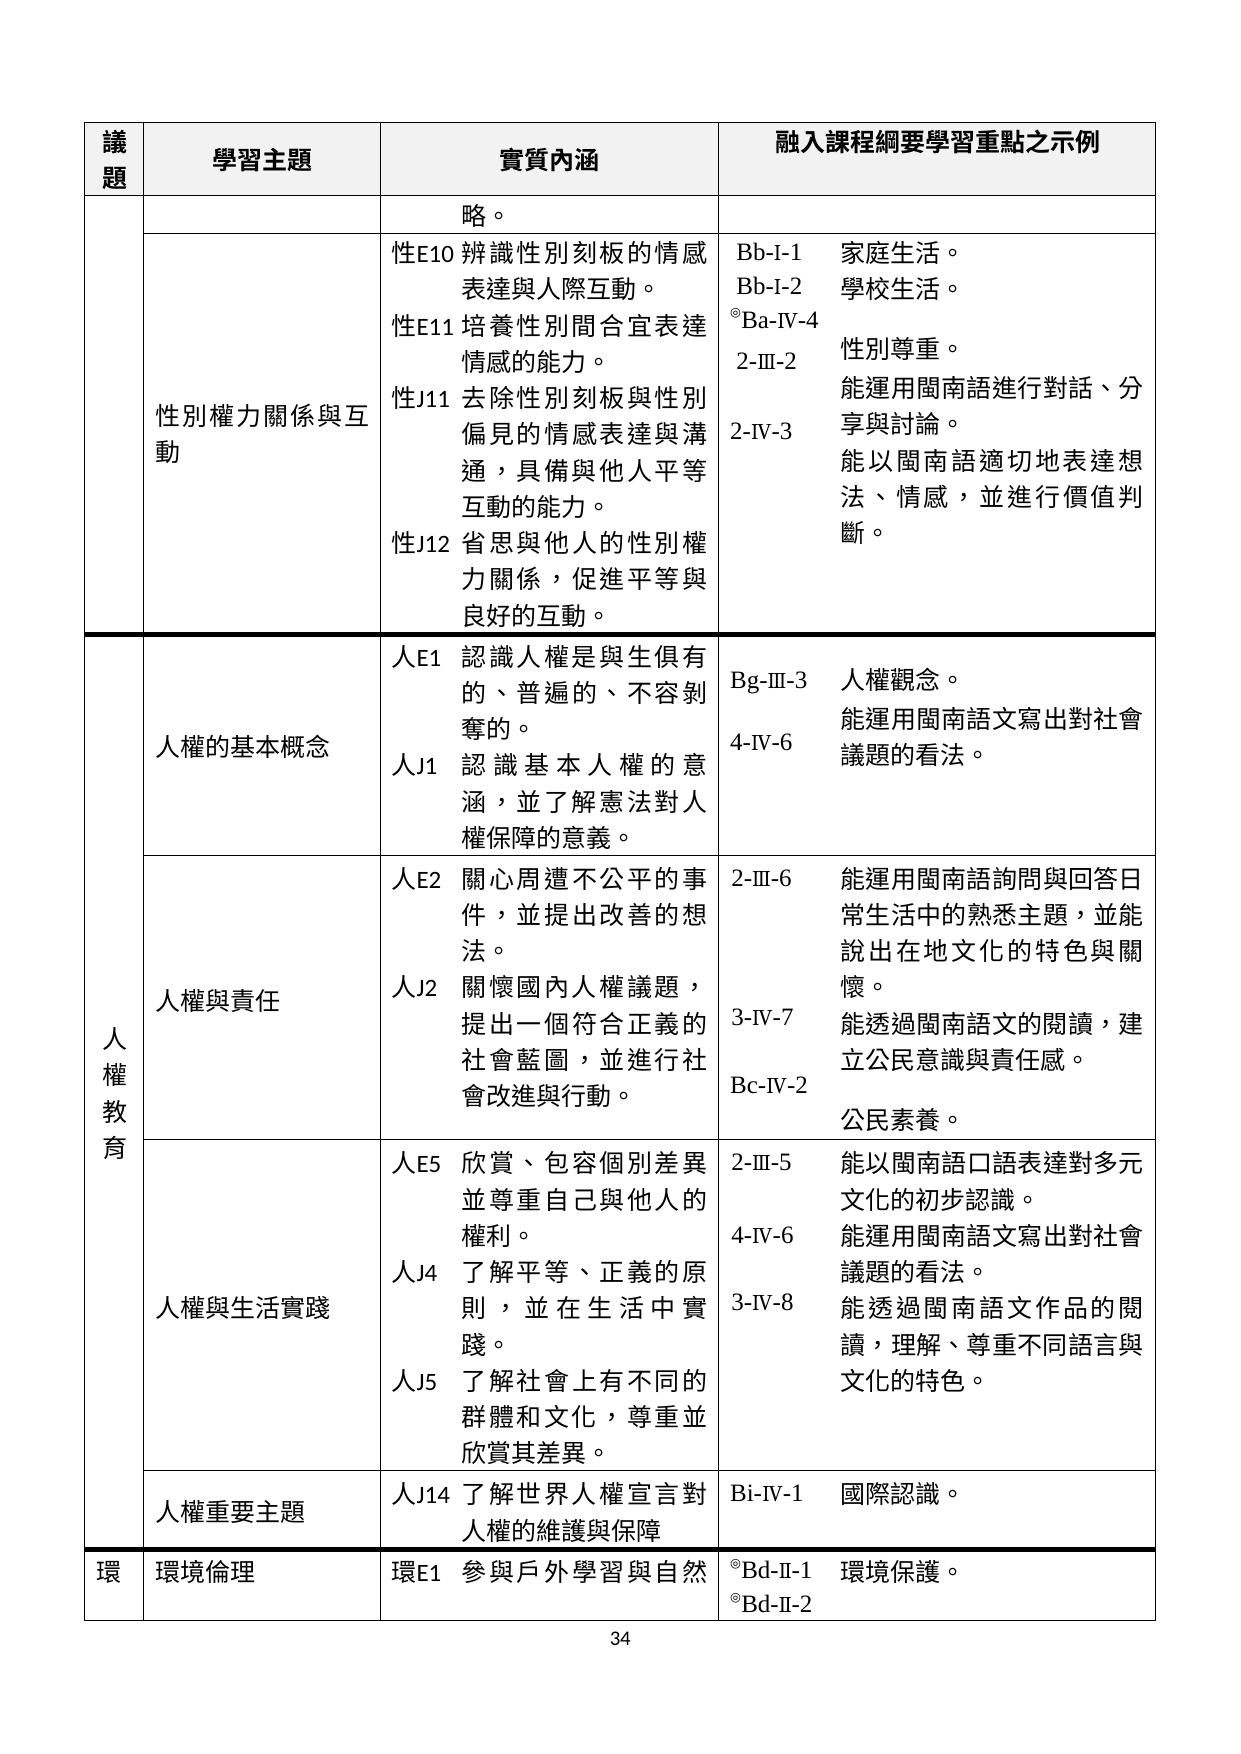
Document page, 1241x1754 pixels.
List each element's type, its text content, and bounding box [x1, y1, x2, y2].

table_header 實質內涵 [381, 123, 718, 195]
table_cell 人權與責任 [144, 856, 380, 1139]
table_cell 2-Ⅲ-5 4-Ⅳ-6 3-Ⅳ-8 [719, 1140, 842, 1470]
table_cell 2-Ⅲ-6 3-Ⅳ-7 Bc-Ⅳ-2 [719, 856, 842, 1139]
table_cell 人權教育 [85, 637, 143, 1547]
table_cell 辨識性別刻板的情感表達與人際互動。 培養性別間合宜表達情感的能力。 去除性別刻板與性別偏見的情感表達與溝通，具備與他人平等互動的能力。 省思與他人的性別權力關係，促進平等與良好的互動。 [381, 234, 718, 632]
table_cell 關心周遭不公平的事件，並提出改善的想法。 關懷國內人權議題，提出一個符合正義的社會藍圖，並進行社會改進與行動。 [381, 856, 718, 1139]
table_cell 環境保護。 [842, 1552, 1155, 1620]
table_cell 性別權力關係與互動 [144, 234, 380, 632]
table_cell Bb-Ⅰ-1 Bb-Ⅰ-2 ◎Ba-Ⅳ-4 2-Ⅲ-2 2-Ⅳ-3 [719, 234, 842, 632]
table_cell 人權的基本概念 [144, 637, 380, 854]
table_cell 家庭生活。 學校生活。 性別尊重。 能運用閩南語進行對話、分享與討論。 能以閩南語適切地表達想法、情感，並進行價值判斷。 [842, 234, 1155, 632]
table_cell 了解世界人權宣言對人權的維護與保障 [381, 1471, 718, 1547]
table_cell 環境倫理 [144, 1552, 380, 1620]
table_cell 認識人權是與生俱有的、普遍的、不容剝奪的。 認識基本人權的意涵，並了解憲法對人權保障的意義。 [381, 637, 718, 854]
table_cell 參與戶外學習與自然體驗，覺知自然環境的美、平衡、與完整性。 [381, 1552, 718, 1620]
table_cell ◎Bd-Ⅱ-1 ◎Bd-Ⅱ-2 [719, 1552, 842, 1620]
table_cell 能運用閩南語詢問與回答日常生活中的熟悉主題，並能說出在地文化的特色與關懷。 能透過閩南語文的閱讀，建立公民意識與責任感。 公民素養。 [842, 856, 1155, 1139]
table_cell 人權重要主題 [144, 1471, 380, 1547]
table_header 議題 [85, 123, 143, 195]
table_cell 能以閩南語口語表達對多元文化的初步認識。 能運用閩南語文寫出對社會議題的看法。 能透過閩南語文作品的閱讀，理解、尊重不同語言與文化的特色。 [842, 1140, 1155, 1470]
table_cell Bg-Ⅲ-3 4-Ⅳ-6 [719, 637, 842, 854]
table_cell [842, 196, 1155, 232]
table_header 學習主題 [144, 123, 380, 195]
table_cell [719, 196, 842, 232]
table_cell [85, 196, 143, 632]
table_header 融入課程綱要學習重點之示例 [719, 123, 1155, 195]
table_cell [144, 196, 380, 232]
table_cell Bi-Ⅳ-1 [719, 1471, 842, 1547]
table_cell 環 [85, 1552, 143, 1620]
table_cell 國際認識。 [842, 1471, 1155, 1547]
table_cell 探究社會中資源運用與分配的性別不平等，並提出解決策略。 [381, 196, 718, 232]
table_cell 人權與生活實踐 [144, 1140, 380, 1470]
table_cell 欣賞、包容個別差異並尊重自己與他人的權利。 了解平等、正義的原則，並在生活中實踐。 了解社會上有不同的群體和文化，尊重並欣賞其差異。 [381, 1140, 718, 1470]
table_cell 人權觀念。 能運用閩南語文寫出對社會議題的看法。 [842, 637, 1155, 854]
